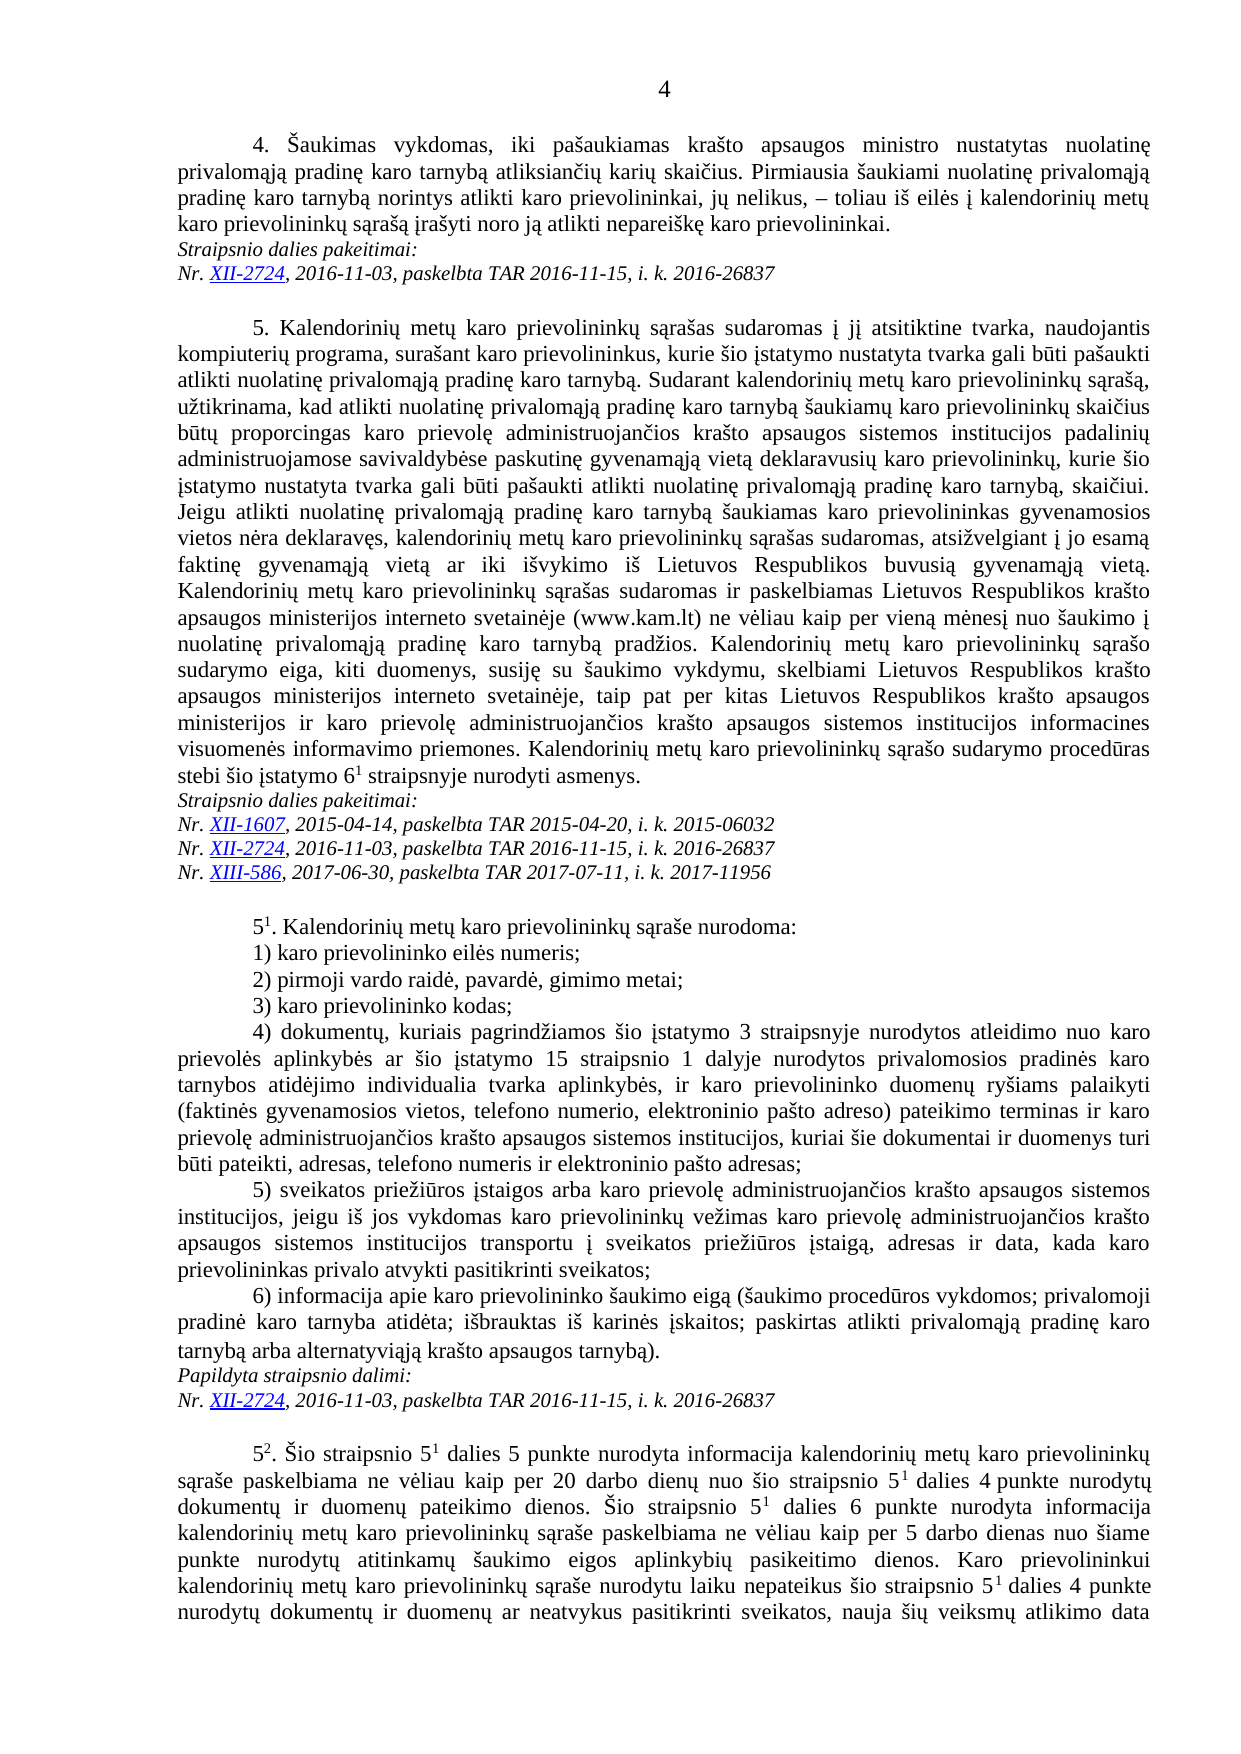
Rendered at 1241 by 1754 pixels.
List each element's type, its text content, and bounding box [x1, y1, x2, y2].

text 4. Šaukimas vykdomas, iki pašaukiamas krašto apsaugos ministro nustatytas nuolatinę privalomąją pradinę karo tarnybą atliksiančių karių skaičius. Pirmiausia šaukiami nuolatinę privalomąją pradinę karo tarnybą norintys atlikti karo prievolininkai, jų nelikus, – toliau iš eilės į kalendorinių metų karo prievolininkų sąrašą įrašyti noro ją atlikti nepareiškę karo prievolininkai. [177, 131, 1152, 237]
text Nr. XII-2724, 2016-11-03, paskelbta TAR 2016-11-15, i. k. 2016-26837 [177, 836, 1152, 860]
text 1) karo prievolininko eilės numeris; [177, 939, 1152, 966]
text 2) pirmoji vardo raidė, pavardė, gimimo metai; [177, 966, 1152, 992]
text Nr. XIII-586, 2017-06-30, paskelbta TAR 2017-07-11, i. k. 2017-11956 [177, 860, 1152, 884]
text 52. Šio straipsnio 51 dalies 5 punkte nurodyta informacija kalendorinių metų karo prievolininkų sąraše paskelbiama ne vėliau kaip per 20 darbo dienų nuo šio straipsnio 51 dalies 4 punkte nurodytų dokumentų ir duomenų pateikimo dienos. Šio straipsnio 51 dalies 6 punkte nurodyta informacija kalendorinių metų karo prievolininkų sąraše paskelbiama ne vėliau kaip per 5 darbo dienas nuo šiame punkte nurodytų atitinkamų šaukimo eigos aplinkybių pasikeitimo dienos. Karo prievolininkui kalendorinių metų karo prievolininkų sąraše nurodytu laiku nepateikus šio straipsnio 51 dalies 4 punkte nurodytų dokumentų ir duomenų ar neatvykus pasitikrinti sveikatos, nauja šių veiksmų atlikimo data [177, 1440, 1152, 1625]
text 51. Kalendorinių metų karo prievolininkų sąraše nurodoma: [177, 913, 1152, 939]
text Straipsnio dalies pakeitimai: [177, 788, 1152, 812]
text Straipsnio dalies pakeitimai: [177, 237, 1152, 261]
text Nr. XII-1607, 2015-04-14, paskelbta TAR 2015-04-20, i. k. 2015-06032 [177, 812, 1152, 836]
text Nr. XII-2724, 2016-11-03, paskelbta TAR 2016-11-15, i. k. 2016-26837 [177, 1387, 1152, 1412]
text 4) dokumentų, kuriais pagrindžiamos šio įstatymo 3 straipsnyje nurodytos atleidimo nuo karo prievolės aplinkybės ar šio įstatymo 15 straipsnio 1 dalyje nurodytos privalomosios pradinės karo tarnybos atidėjimo individualia tvarka aplinkybės, ir karo prievolininko duomenų ryšiams palaikyti (faktinės gyvenamosios vietos, telefono numerio, elektroninio pašto adreso) pateikimo terminas ir karo prievolę administruojančios krašto apsaugos sistemos institucijos, kuriai šie dokumentai ir duomenys turi būti pateikti, adresas, telefono numeris ir elektroninio pašto adresas; [177, 1018, 1152, 1177]
text 3) karo prievolininko kodas; [177, 992, 1152, 1018]
text Papildyta straipsnio dalimi: [177, 1363, 1152, 1387]
text 5) sveikatos priežiūros įstaigos arba karo prievolę administruojančios krašto apsaugos sistemos institucijos, jeigu iš jos vykdomas karo prievolininkų vežimas karo prievolę administruojančios krašto apsaugos sistemos institucijos transportu į sveikatos priežiūros įstaigą, adresas ir data, kada karo prievolininkas privalo atvykti pasitikrinti sveikatos; [177, 1177, 1152, 1282]
text Nr. XII-2724, 2016-11-03, paskelbta TAR 2016-11-15, i. k. 2016-26837 [177, 261, 1152, 285]
text 6) informacija apie karo prievolininko šaukimo eigą (šaukimo procedūros vykdomos; privalomoji pradinė karo tarnyba atidėta; išbrauktas iš karinės įskaitos; paskirtas atlikti privalomąją pradinę karo tarnybą arba alternatyviąją krašto apsaugos tarnybą). [177, 1282, 1152, 1363]
text 5. Kalendorinių metų karo prievolininkų sąrašas sudaromas į jį atsitiktine tvarka, naudojantis kompiuterių programa, surašant karo prievolininkus, kurie šio įstatymo nustatyta tvarka gali būti pašaukti atlikti nuolatinę privalomąją pradinę karo tarnybą. Sudarant kalendorinių metų karo prievolininkų sąrašą, užtikrinama, kad atlikti nuolatinę privalomąją pradinę karo tarnybą šaukiamų karo prievolininkų skaičius būtų proporcingas karo prievolę administruojančios krašto apsaugos sistemos institucijos padalinių administruojamose savivaldybėse paskutinę gyvenamąją vietą deklaravusių karo prievolininkų, kurie šio įstatymo nustatyta tvarka gali būti pašaukti atlikti nuolatinę privalomąją pradinę karo tarnybą, skaičiui. Jeigu atlikti nuolatinę privalomąją pradinę karo tarnybą šaukiamas karo prievolininkas gyvenamosios vietos nėra deklaravęs, kalendorinių metų karo prievolininkų sąrašas sudaromas, atsižvelgiant į jo esamą faktinę gyvenamąją vietą ar iki išvykimo iš Lietuvos Respublikos buvusią gyvenamąją vietą. Kalendorinių metų karo prievolininkų sąrašas sudaromas ir paskelbiamas Lietuvos Respublikos krašto apsaugos ministerijos interneto svetainėje (www.kam.lt) ne vėliau kaip per vieną mėnesį nuo šaukimo į nuolatinę privalomąją pradinę karo tarnybą pradžios. Kalendorinių metų karo prievolininkų sąrašo sudarymo eiga, kiti duomenys, susiję su šaukimo vykdymu, skelbiami Lietuvos Respublikos krašto apsaugos ministerijos interneto svetainėje, taip pat per kitas Lietuvos Respublikos krašto apsaugos ministerijos ir karo prievolę administruojančios krašto apsaugos sistemos institucijos informacines visuomenės informavimo priemones. Kalendorinių metų karo prievolininkų sąrašo sudarymo procedūras stebi šio įstatymo 61 straipsnyje nurodyti asmenys. [177, 314, 1152, 788]
